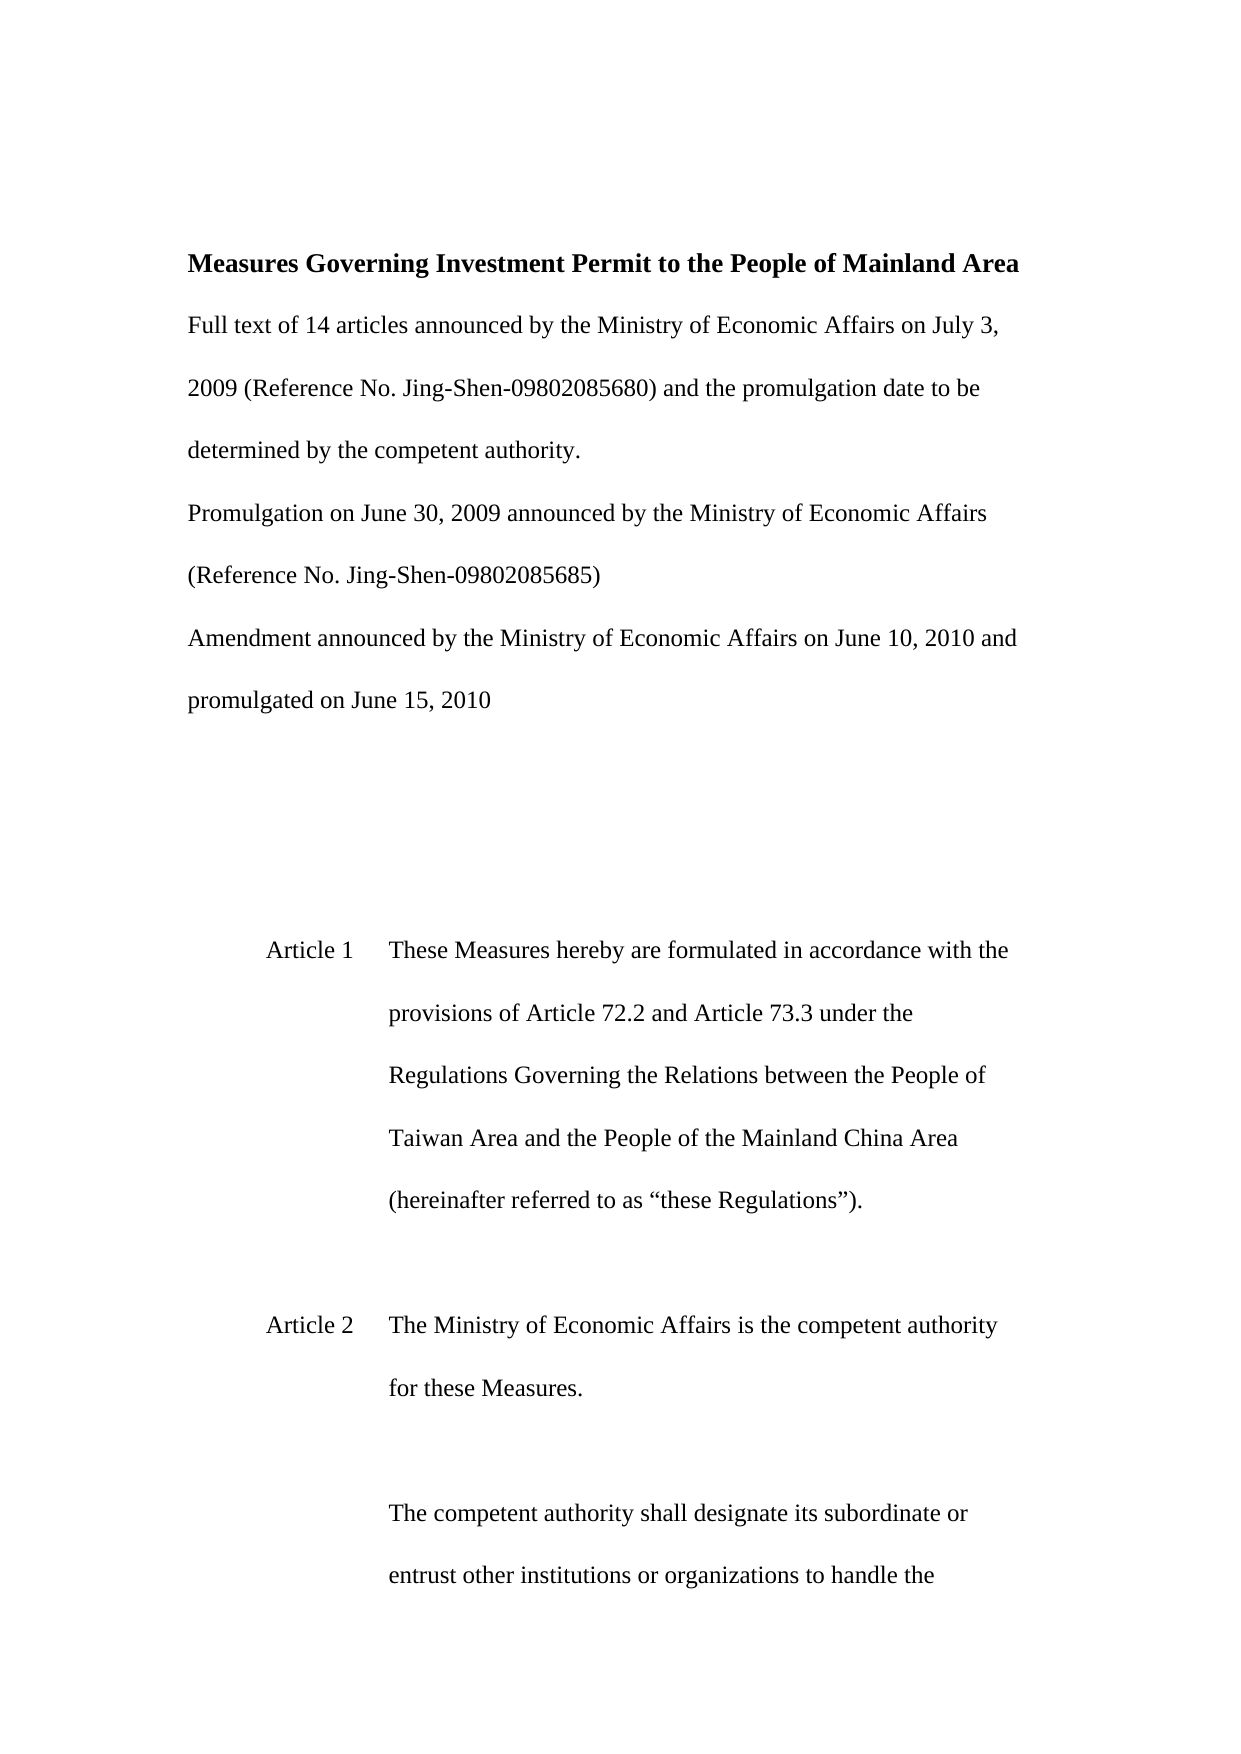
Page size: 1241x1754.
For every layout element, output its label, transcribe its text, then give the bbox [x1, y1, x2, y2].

table_cell The Ministry of Economic Affairs is the competent authority for these Measures. [388, 1221, 1031, 1408]
table_header Article 1 [266, 846, 388, 1221]
table_header [1046, 221, 1053, 283]
table_cell Article 2 [266, 1221, 388, 1408]
table_header [1046, 783, 1053, 1596]
table_header [188, 783, 266, 1596]
table_header The competent authority shall designate its subordinate or entrust other institutions or organizations to handle the [388, 1408, 1031, 1596]
table_header These Measures hereby are formulated in accordance with the provisions of Article 72.2 and Article 73.3 under the Regulations Governing the Relations between the People of Taiwan Area and the People of the Mainland China Area (hereinafter referred to as “these Regulations”). [388, 846, 1031, 1221]
table_header [266, 783, 1046, 1596]
table_header Measures Governing Investment Permit to the People of Mainland Area [188, 221, 1046, 283]
table_header Full text of 14 articles announced by the Ministry of Economic Affairs on July 3, 2009 (Reference No. Jing-Shen-09802085680) and the promulgation date to be determined by the competent authority. Promulgation on June 30, 2009 announced by the Ministry of Economic Affairs (Reference No. Jing-Shen-09802085685) Amendment announced by the Ministry of Economic Affairs on June 10, 2010 and promulgated on June 15, 2010 [188, 283, 1053, 783]
table_cell [266, 1408, 388, 1596]
